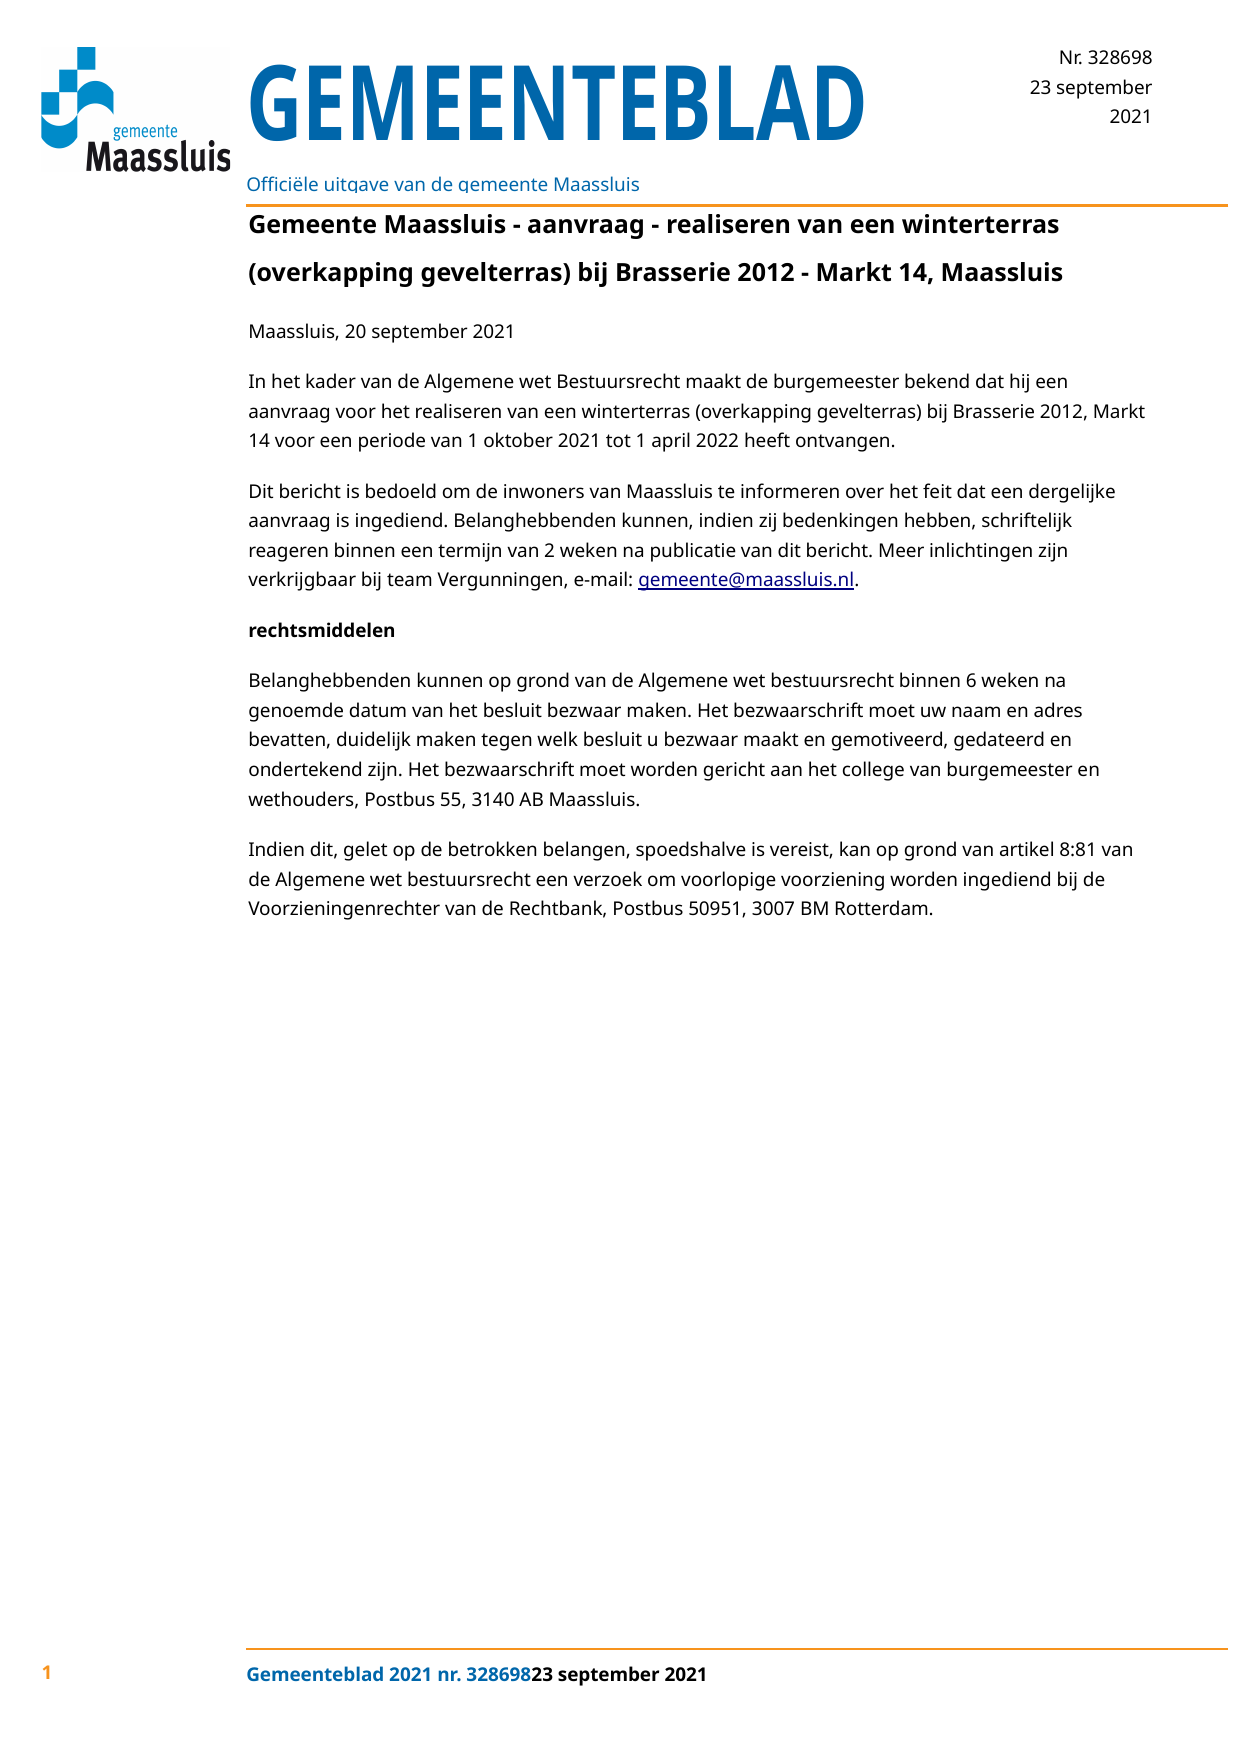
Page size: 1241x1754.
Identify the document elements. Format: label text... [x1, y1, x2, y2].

text Belanghebbenden kunnen op grond van de Algemene wet bestuursrecht binnen 6 weken na genoemde datum van het besluit bezwaar maken. Het bezwaarschrift moet uw naam en adres bevatten, duidelijk maken tegen welk besluit u bezwaar maakt en gemotiveerd, gedateerd en ondertekend zijn. Het bezwaarschrift moet worden gericht aan het college van burgemeester en wethouders, Postbus 55, 3140 AB Maassluis. [248, 667, 1152, 812]
text Gemeente Maassluis - aanvraag - realiseren van een winterterras (overkapping gevelterras) bij Brasserie 2012 - Markt 14, Maassluis [248, 207, 1152, 288]
text Dit bericht is bedoeld om de inwoners van Maassluis te informeren over het feit dat een dergelijke aanvraag is ingediend. Belanghebbenden kunnen, indien zij bedenkingen hebben, schriftelijk reageren binnen een termijn van 2 weken na publicatie van dit bericht. Meer inlichtingen zijn verkrijgbaar bij team Vergunningen, e-mail: gemeente@maassluis.nl. [248, 478, 1152, 592]
text In het kader van de Algemene wet Bestuursrecht maakt de burgemeester bekend dat hij een aanvraag voor het realiseren van een winterterras (overkapping gevelterras) bij Brasserie 2012, Markt 14 voor een periode van 1 oktober 2021 tot 1 april 2022 heeft ontvangen. [248, 368, 1152, 453]
picture [41, 47, 77, 92]
text rechtsmiddelen [248, 617, 1152, 643]
text Indien dit, gelet op de betrokken belangen, spoedshalve is vereist, kan op grond van artikel 8:81 van de Algemene wet bestuursrecht een verzoek om voorlopige voorziening worden ingediend bij de Voorzieningenrechter van de Rechtbank, Postbus 50951, 3007 BM Rotterdam. [248, 836, 1152, 921]
text Maassluis, 20 september 2021 [248, 318, 1152, 344]
picture [41, 47, 231, 172]
